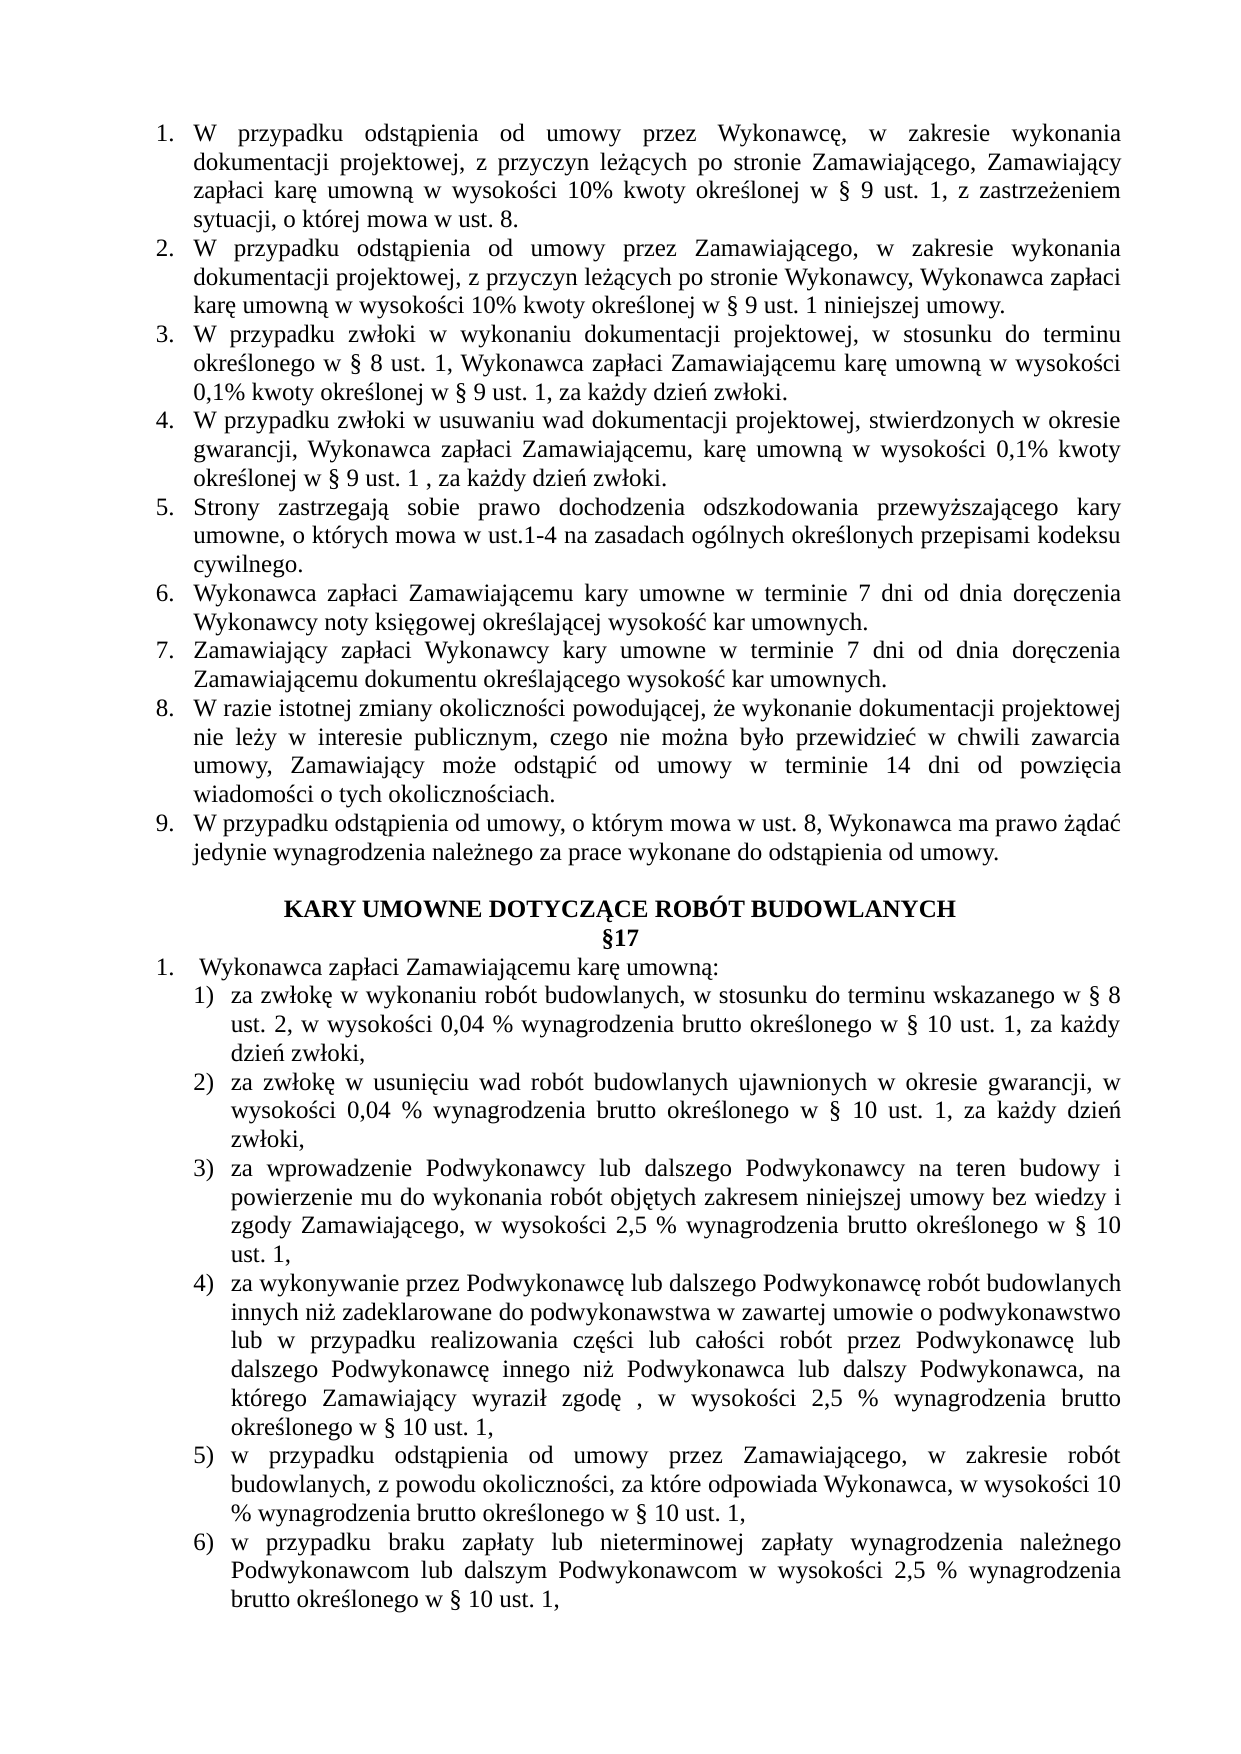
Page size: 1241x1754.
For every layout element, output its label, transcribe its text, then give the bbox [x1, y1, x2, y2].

text KARY UMOWNE DOTYCZĄCE ROBÓT BUDOWLANYCH [118, 894, 1122, 923]
list Wykonawca zapłaci Zamawiającemu kary umowne w terminie 7 dni od dnia doręczenia Wykonawcy noty księgowej określającej wysokość kar umownych. [156, 578, 1122, 636]
list za wykonywanie przez Podwykonawcę lub dalszego Podwykonawcę robót budowlanych innych niż zadeklarowane do podwykonawstwa w zawartej umowie o podwykonawstwo lub w przypadku realizowania części lub całości robót przez Podwykonawcę lub dalszego Podwykonawcę innego niż Podwykonawca lub dalszy Podwykonawca, na którego Zamawiający wyraził zgodę , w wysokości 2,5 % wynagrodzenia brutto określonego w § 10 ust. 1, [193, 1268, 1122, 1441]
list w przypadku braku zapłaty lub nieterminowej zapłaty wynagrodzenia należnego Podwykonawcom lub dalszym Podwykonawcom w wysokości 2,5 % wynagrodzenia brutto określonego w § 10 ust. 1, [193, 1527, 1122, 1613]
list Strony zastrzegają sobie prawo dochodzenia odszkodowania przewyższającego kary umowne, o których mowa w ust.1-4 na zasadach ogólnych określonych przepisami kodeksu cywilnego. [156, 492, 1122, 578]
list W przypadku zwłoki w wykonaniu dokumentacji projektowej, w stosunku do terminu określonego w § 8 ust. 1, Wykonawca zapłaci Zamawiającemu karę umowną w wysokości 0,1% kwoty określonej w § 9 ust. 1, za każdy dzień zwłoki. [156, 319, 1122, 406]
list W razie istotnej zmiany okoliczności powodującej, że wykonanie dokumentacji projektowej nie leży w interesie publicznym, czego nie można było przewidzieć w chwili zawarcia umowy, Zamawiający może odstąpić od umowy w terminie 14 dni od powzięcia wiadomości o tych okolicznościach. [156, 693, 1122, 808]
list Zamawiający zapłaci Wykonawcy kary umowne w terminie 7 dni od dnia doręczenia Zamawiającemu dokumentu określającego wysokość kar umownych. [156, 636, 1122, 693]
list w przypadku odstąpienia od umowy przez Zamawiającego, w zakresie robót budowlanych, z powodu okoliczności, za które odpowiada Wykonawca, w wysokości 10 % wynagrodzenia brutto określonego w § 10 ust. 1, [193, 1441, 1122, 1527]
list Wykonawca zapłaci Zamawiającemu karę umowną: [156, 952, 1122, 981]
list W przypadku odstąpienia od umowy przez Zamawiającego, w zakresie wykonania dokumentacji projektowej, z przyczyn leżących po stronie Wykonawcy, Wykonawca zapłaci karę umowną w wysokości 10% kwoty określonej w § 9 ust. 1 niniejszej umowy. [156, 233, 1122, 319]
list za zwłokę w usunięciu wad robót budowlanych ujawnionych w okresie gwarancji, w wysokości 0,04 % wynagrodzenia brutto określonego w § 10 ust. 1, za każdy dzień zwłoki, [193, 1067, 1122, 1153]
list W przypadku zwłoki w usuwaniu wad dokumentacji projektowej, stwierdzonych w okresie gwarancji, Wykonawca zapłaci Zamawiającemu, karę umowną w wysokości 0,1% kwoty określonej w § 9 ust. 1 , za każdy dzień zwłoki. [156, 406, 1122, 492]
text §17 [118, 923, 1122, 952]
list W przypadku odstąpienia od umowy przez Wykonawcę, w zakresie wykonania dokumentacji projektowej, z przyczyn leżących po stronie Zamawiającego, Zamawiający zapłaci karę umowną w wysokości 10% kwoty określonej w § 9 ust. 1, z zastrzeżeniem sytuacji, o której mowa w ust. 8. [156, 118, 1122, 233]
list W przypadku odstąpienia od umowy, o którym mowa w ust. 8, Wykonawca ma prawo żądać jedynie wynagrodzenia należnego za prace wykonane do odstąpienia od umowy. [156, 808, 1122, 866]
list za zwłokę w wykonaniu robót budowlanych, w stosunku do terminu wskazanego w § 8 ust. 2, w wysokości 0,04 % wynagrodzenia brutto określonego w § 10 ust. 1, za każdy dzień zwłoki, [193, 981, 1122, 1067]
list za wprowadzenie Podwykonawcy lub dalszego Podwykonawcy na teren budowy i powierzenie mu do wykonania robót objętych zakresem niniejszej umowy bez wiedzy i zgody Zamawiającego, w wysokości 2,5 % wynagrodzenia brutto określonego w § 10 ust. 1, [193, 1153, 1122, 1268]
